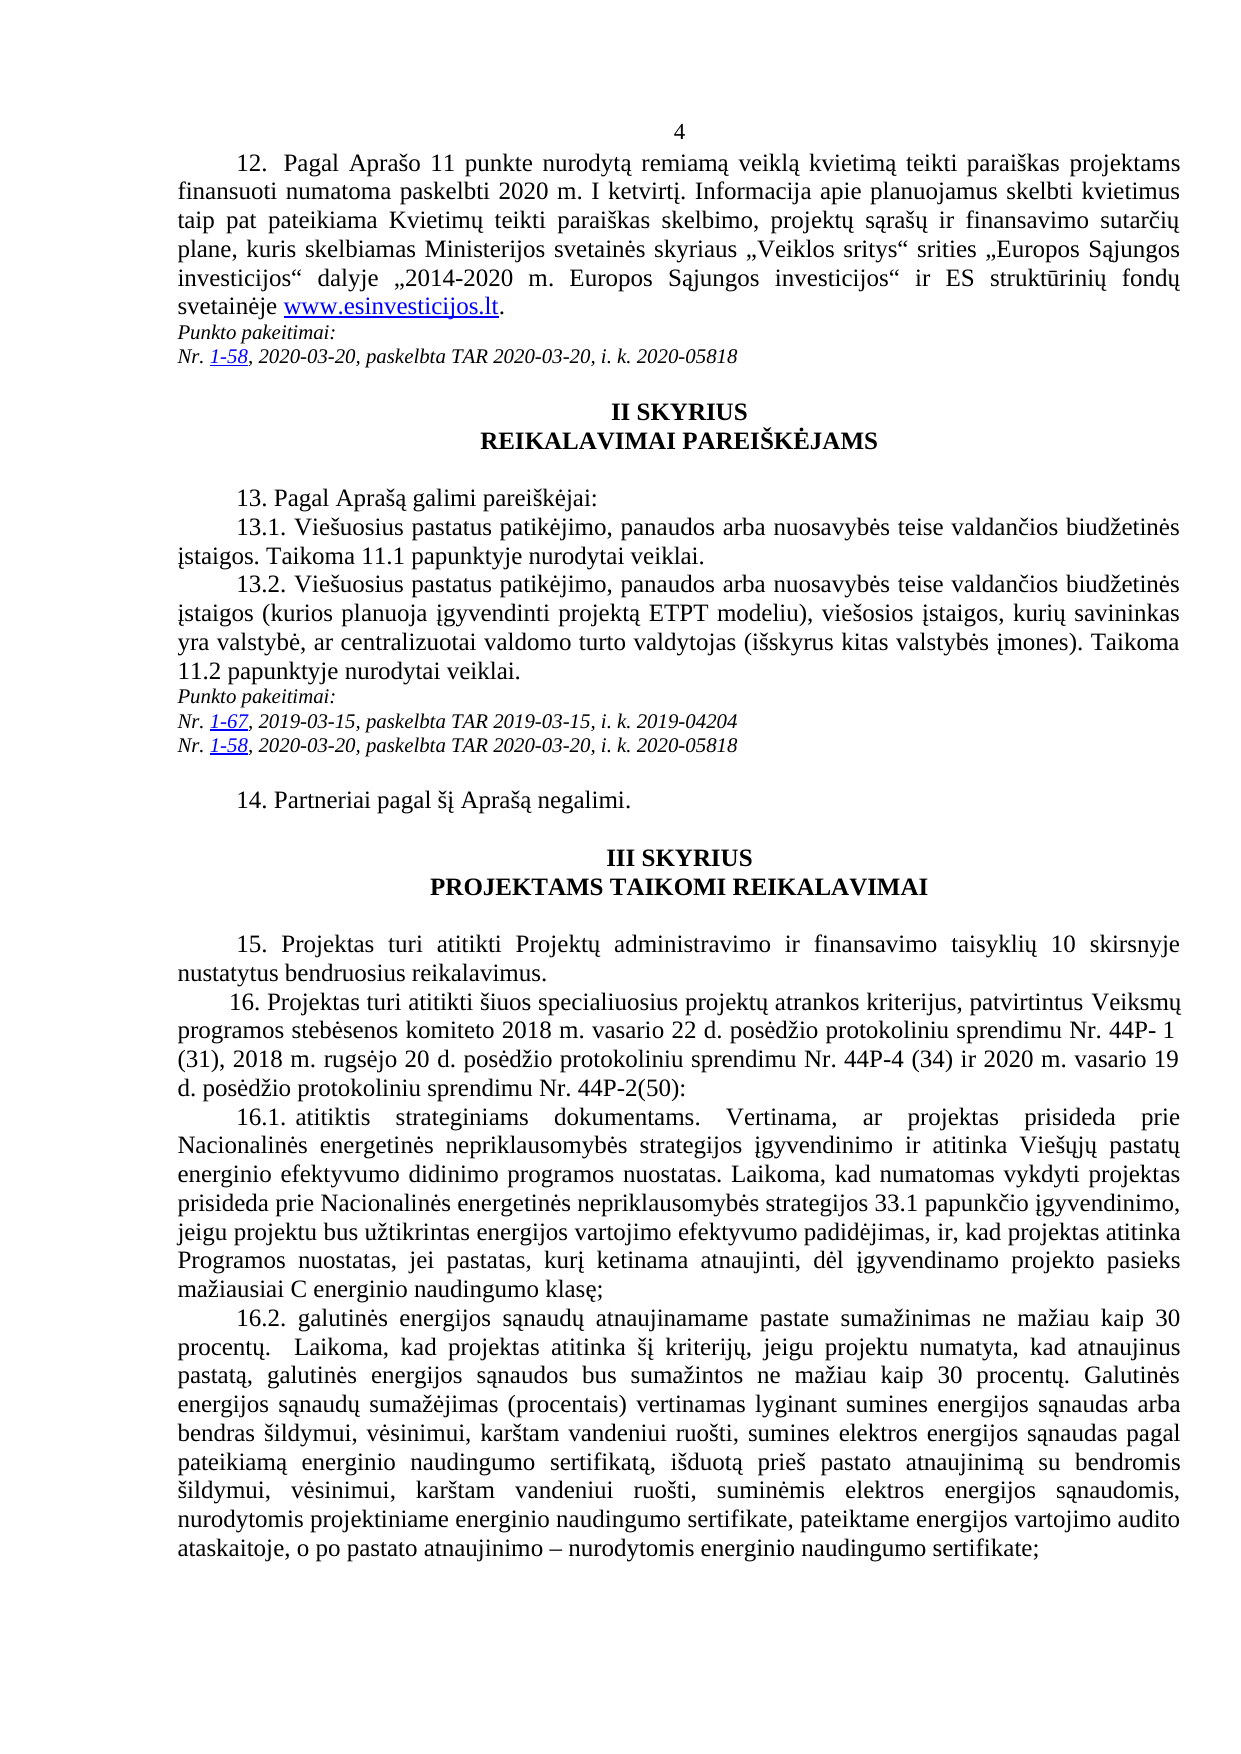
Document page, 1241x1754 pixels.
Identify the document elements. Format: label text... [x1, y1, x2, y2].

text 13.1. Viešuosius pastatus patikėjimo, panaudos arba nuosavybės teise valdančios biudžetinės įstaigos. Taikoma 11.1 papunktyje nurodytai veiklai. [177, 512, 1181, 569]
text 15. Projektas turi atitikti Projektų administravimo ir finansavimo taisyklių 10 skirsnyje nustatytus bendruosius reikalavimus. [177, 929, 1181, 987]
text PROJEKTAMS TAIKOMI REIKALAVIMAI [177, 872, 1181, 900]
text III SKYRIUS [177, 843, 1181, 872]
text Nr. 1-67, 2019-03-15, paskelbta TAR 2019-03-15, i. k. 2019-04204 [177, 708, 1181, 733]
text Nr. 1-58, 2020-03-20, paskelbta TAR 2020-03-20, i. k. 2020-05818 [177, 733, 1181, 757]
text Punkto pakeitimai: [177, 684, 1181, 708]
text II SKYRIUS [177, 397, 1181, 426]
text 12. Pagal Aprašo 11 punkte nurodytą remiamą veiklą kvietimą teikti paraiškas projektams finansuoti numatoma paskelbti 2020 m. I ketvirtį. Informacija apie planuojamus skelbti kvietimus taip pat pateikiama Kvietimų teikti paraiškas skelbimo, projektų sąrašų ir finansavimo sutarčių plane, kuris skelbiamas Ministerijos svetainės skyriaus „Veiklos sritys“ srities „Europos Sąjungos investicijos“ dalyje „2014-2020 m. Europos Sąjungos investicijos“ ir ES struktūrinių fondų svetainėje www.esinvesticijos.lt. [177, 148, 1181, 320]
text Punkto pakeitimai: [177, 320, 1181, 344]
text 13. Pagal Aprašą galimi pareiškėjai: [177, 483, 1181, 512]
text Nr. 1-58, 2020-03-20, paskelbta TAR 2020-03-20, i. k. 2020-05818 [177, 344, 1181, 368]
text 16. Projektas turi atitikti šiuos specialiuosius projektų atrankos kriterijus, patvirtintus Veiksmų programos stebėsenos komiteto 2018 m. vasario 22 d. posėdžio protokoliniu sprendimu Nr. 44P- 1 (31), 2018 m. rugsėjo 20 d. posėdžio protokoliniu sprendimu Nr. 44P-4 (34) ir 2020 m. vasario 19 d. posėdžio protokoliniu sprendimu Nr. 44P-2(50): [177, 987, 1181, 1102]
text 13.2. Viešuosius pastatus patikėjimo, panaudos arba nuosavybės teise valdančios biudžetinės įstaigos (kurios planuoja įgyvendinti projektą ETPT modeliu), viešosios įstaigos, kurių savininkas yra valstybė, ar centralizuotai valdomo turto valdytojas (išskyrus kitas valstybės įmones). Taikoma 11.2 papunktyje nurodytai veiklai. [177, 569, 1181, 684]
text 14. Partneriai pagal šį Aprašą negalimi. [177, 785, 1181, 814]
text 16.2. galutinės energijos sąnaudų atnaujinamame pastate sumažinimas ne mažiau kaip 30 procentų. Laikoma, kad projektas atitinka šį kriterijų, jeigu projektu numatyta, kad atnaujinus pastatą, galutinės energijos sąnaudos bus sumažintos ne mažiau kaip 30 procentų. Galutinės energijos sąnaudų sumažėjimas (procentais) vertinamas lyginant sumines energijos sąnaudas arba bendras šildymui, vėsinimui, karštam vandeniui ruošti, sumines elektros energijos sąnaudas pagal pateikiamą energinio naudingumo sertifikatą, išduotą prieš pastato atnaujinimą su bendromis šildymui, vėsinimui, karštam vandeniui ruošti, suminėmis elektros energijos sąnaudomis, nurodytomis projektiniame energinio naudingumo sertifikate, pateiktame energijos vartojimo audito ataskaitoje, o po pastato atnaujinimo – nurodytomis energinio naudingumo sertifikate; [177, 1303, 1181, 1562]
text REIKALAVIMAI PAREIŠKĖJAMS [177, 426, 1181, 454]
text 16.1. atitiktis strateginiams dokumentams. Vertinama, ar projektas prisideda prie Nacionalinės energetinės nepriklausomybės strategijos įgyvendinimo ir atitinka Viešųjų pastatų energinio efektyvumo didinimo programos nuostatas. Laikoma, kad numatomas vykdyti projektas prisideda prie Nacionalinės energetinės nepriklausomybės strategijos 33.1 papunkčio įgyvendinimo, jeigu projektu bus užtikrintas energijos vartojimo efektyvumo padidėjimas, ir, kad projektas atitinka Programos nuostatas, jei pastatas, kurį ketinama atnaujinti, dėl įgyvendinamo projekto pasieks mažiausiai C energinio naudingumo klasę; [177, 1102, 1181, 1303]
